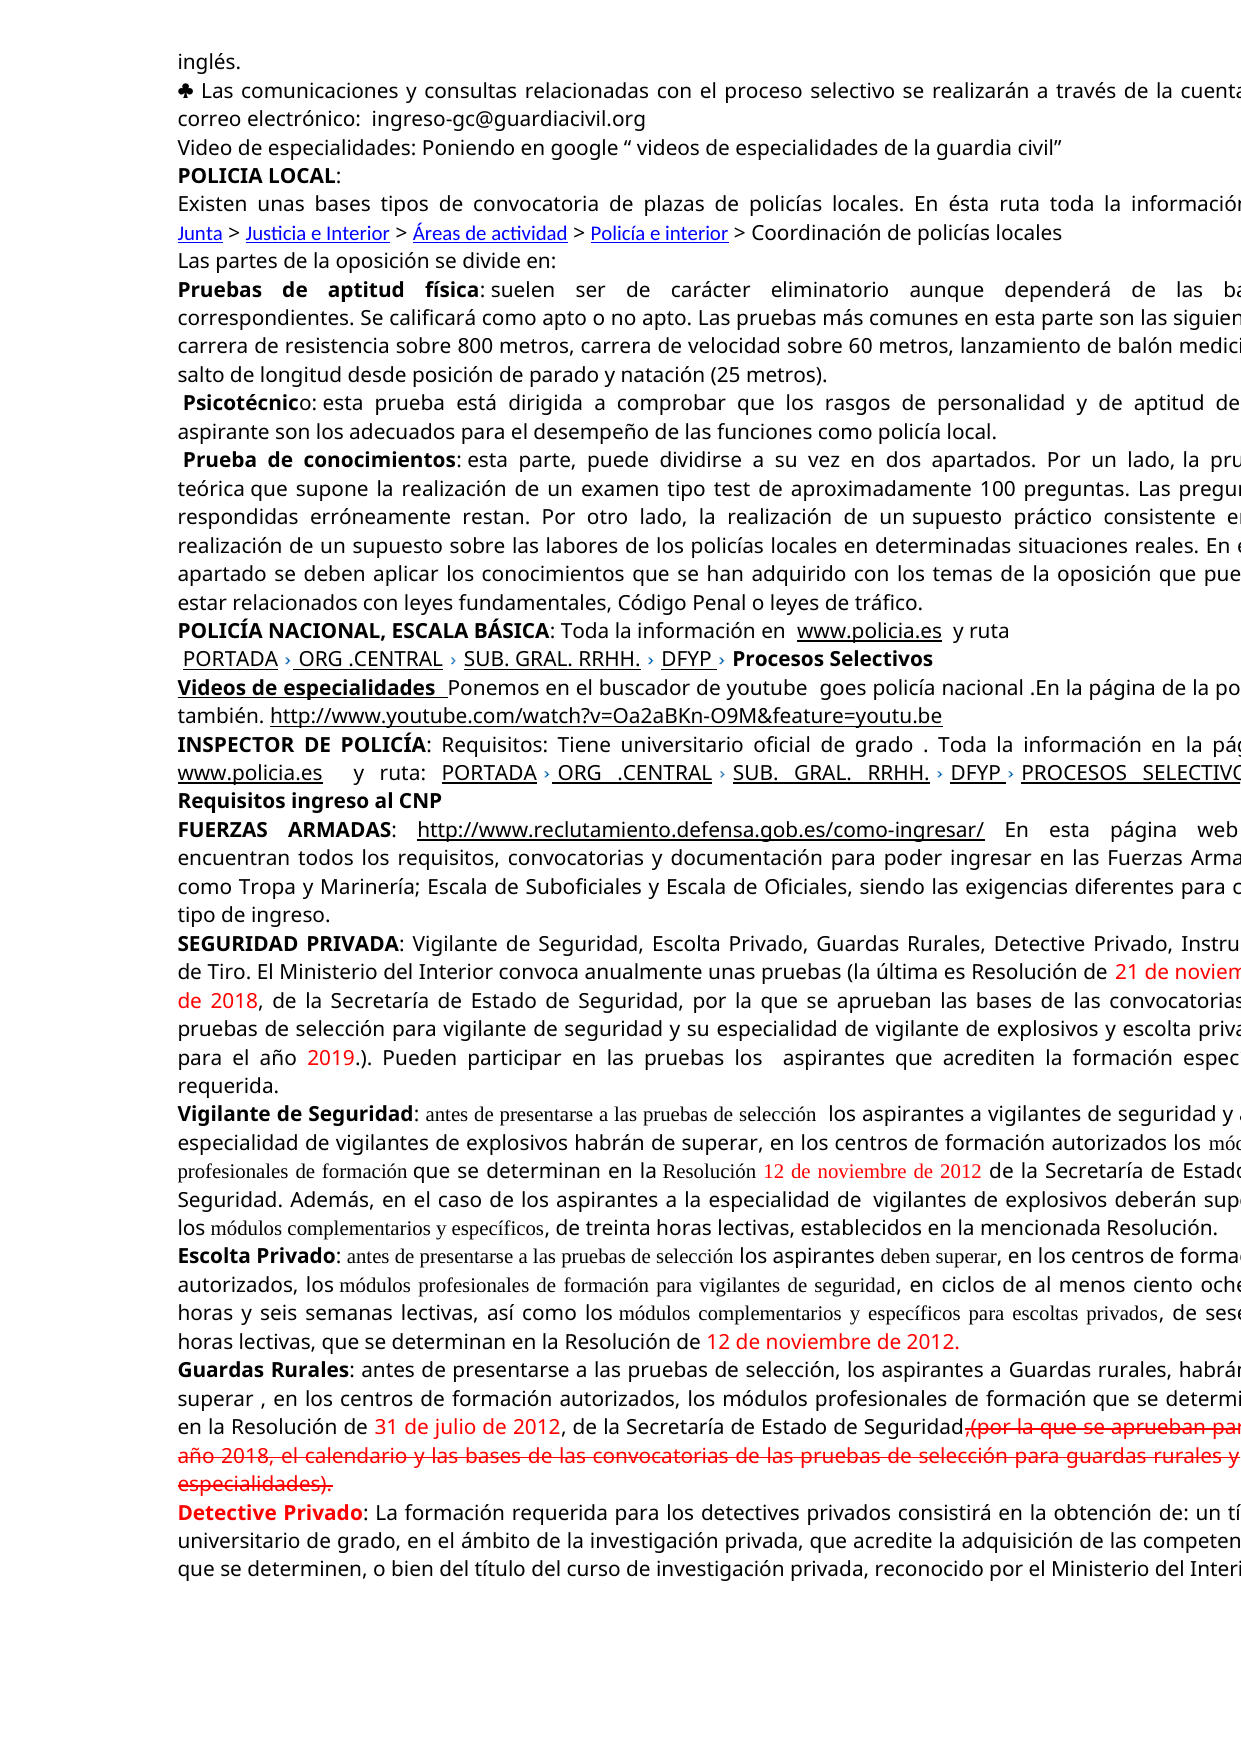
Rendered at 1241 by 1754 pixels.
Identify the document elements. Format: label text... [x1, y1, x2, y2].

picture [450, 656, 457, 666]
picture [718, 656, 725, 666]
table_cell PROFESOR/A DE AUTOESCUELA: Se realizan cursos autorizados por la DGT. La Resolución de 20 de diciembre de 2017por la que se convoca curso para obtener Certificado de Aptitud de Profesor de Formación Vial establece como requisitos poseer las condiciones psicofísicas y psicotécnicas necesarias para la obtención del permiso de segundo grado, poseer carné de conducir categoría B con una antigüedad mínima de 2 años. Título de Educación Secundaria Obligatoria, o Formación Profesional de Grado Medio o acreditar estudios superiores o equivalentes. Los aspirantes admitidos deben presentarse a una prueba previa de selección que consistirá en la realización de dos pruebas eliminatorias, una teórica y otra práctica. Para superar la Prueba previa de selección los aspirantes deberán ser declarados aptos en ambas pruebas. Quienes la superen realizarán el curso de formación que tendrá carácter teórico y práctico, constará de dos fases: una de enseñanza a distancia, que tendrá carácter teórico, y otra de formación presencial de carácter teórico y práctico. Para realizar la fase presencial es necesario superar todas las materias de la fase teórica a distancia. Web: www.dgt.es/es/seguridad-vial/formacion-vial/cursos-para-profesores-y-directores-de-autoescuelas/ CUERPOS DE SEGURIDAD: BOMBERO: Las condiciones varían según localidad y convocatoria .Uno de los requisitos para ser bombero es cumplir con unos requerimientos mínimos en cuanto a titulación se refiere. Estas condiciones variarán en función al grupo y subgrupo al que nos presentemos, siendo por norma general las siguientes: Grupo A: , A1: estar en posesión de un Grado Universitario. A2: estar en posesión de un Grado Universitario. Grupo B: estar en posesión de un título de Técnico Superior (Ciclo Formativo de Grado Superior). Grupo C: C1: estar en posesión del título de Bachiller o de Técnico (Ciclo Formativo de Grado Medio).C2: estar en posesión del Graduado Escolar, FP de Primer Grado o título de Graduado en ESO. En Cádiz (BOP de Cádiz nº 204 de 2016) se pedía: ser español o ciudadano de países miembros de la UE; tener cumplidos 18 años y no tener más de 35 años; título de Graduado Escolar, F.P. de primer grado, o equivalente; permiso de conducir clase C ( el llamado permiso BTP para conducir vehículos de emergencia ); no haber sido separado mediante expediente disciplinario del Servicio del Estado, de la Adm. Autonómica, o de la Adm. Local, ni hallarse inhabilitado para el ejercicio de funciones públicas. No padecer enfermedad o defecto físico que impida el desempeño de las funciones propias de Bombero. Acceso: pruebas selectivas mediante concurso-oposición . Las pruebas físicas en Cádiz constan de 8 ejercicios que miden, entre otros, velocidad, tren inferior, fuerza del tren superior, etc.. Se recomienda buscar en Internet academia o curso para preparar las pruebas y estar informado. Asimismo puedes consultar la siguiente página de internet www.buscaoposiciones.com ESCALAS DE CABOS Y GUARDIAS DE LA GUARDIA CIVIL: Si sigues esta ruta en la página de la guardia civil encontrarás toda la información para el ingreso en éste cuerpo nacional.. Web Oficial de la Guardia Civil > Servicios al Ciudadano > Tablón de anuncios > Ingreso en el Cuerpo. www.guardiacivil.es http://www.guardiacivil.es/es/servicios/tablonanuncios/ingresocuerpo/index.html De acuerdo con las órdenes ministeriales en trámite que previsiblemente serán aprobadas en los próximos meses, en relación con el proceso selectivo para el acceso a la Escala de Cabos y Guardias de la Guardia Civil del próximo año 2019, se informa lo siguiente:  Las fechas para la realización del próximo proceso selectivo dependerán de la publicación de la correspondiente Oferta Pública de Empleo en el BOE.  Las pruebas físicas serán iguales que las de la convocatoria de 2018.  El temario será el que se encuentra publicado en la Orden de 9 de abril de 1996 por la que se aprueban las bases y circunstancias aplicables a los procesos selectivos para ingreso en los centros docentes militares de formación para el acceso a la Escala Básica de Cabos y Guardias de la Guardia Civil.  Como en el proceso selectivo anterior, la prueba de lengua extrajera a examinar será únicamente el idioma inglés.  Las comunicaciones y consultas relacionadas con el proceso selectivo se realizarán a través de la cuenta de correo electrónico: ingreso-gc@guardiacivil.org Video de especialidades: Poniendo en google “ videos de especialidades de la guardia civil” POLICIA LOCAL: Existen unas bases tipos de convocatoria de plazas de policías locales. En ésta ruta toda la información La Junta > Justicia e Interior > Áreas de actividad > Policía e interior > Coordinación de policías locales Las partes de la oposición se divide en: Pruebas de aptitud física: suelen ser de carácter eliminatorio aunque dependerá de las bases correspondientes. Se calificará como apto o no apto. Las pruebas más comunes en esta parte son las siguientes: carrera de resistencia sobre 800 metros, carrera de velocidad sobre 60 metros, lanzamiento de balón medicinal, salto de longitud desde posición de parado y natación (25 metros). Psicotécnico: esta prueba está dirigida a comprobar que los rasgos de personalidad y de aptitud de los aspirante son los adecuados para el desempeño de las funciones como policía local. Prueba de conocimientos: esta parte, puede dividirse a su vez en dos apartados. Por un lado, la prueba teórica que supone la realización de un examen tipo test de aproximadamente 100 preguntas. Las preguntas respondidas erróneamente restan. Por otro lado, la realización de un supuesto práctico consistente en la realización de un supuesto sobre las labores de los policías locales en determinadas situaciones reales. En este apartado se deben aplicar los conocimientos que se han adquirido con los temas de la oposición que pueden estar relacionados con leyes fundamentales, Código Penal o leyes de tráfico. POLICÍA NACIONAL, ESCALA BÁSICA: Toda la información en www.policia.es y ruta PORTADA ORG .CENTRAL SUB. GRAL. RRHH. DFYP Procesos Selectivos Videos de especialidades Ponemos en el buscador de youtube goes policía nacional .En la página de la policía también. http://www.youtube.com/watch?v=Oa2aBKn-O9M&feature=youtu.be INSPECTOR DE POLICÍA: Requisitos: Tiene universitario oficial de grado . Toda la información en la página www.policia.es y ruta: PORTADA ORG .CENTRAL SUB. GRAL. RRHH. DFYP PROCESOS SELECTIVOS Requisitos ingreso al CNP FUERZAS ARMADAS: http://www.reclutamiento.defensa.gob.es/como-ingresar/ En esta página web se encuentran todos los requisitos, convocatorias y documentación para poder ingresar en las Fuerzas Armadas como Tropa y Marinería; Escala de Suboficiales y Escala de Oficiales, siendo las exigencias diferentes para cada tipo de ingreso. SEGURIDAD PRIVADA: Vigilante de Seguridad, Escolta Privado, Guardas Rurales, Detective Privado, Instructor de Tiro. El Ministerio del Interior convoca anualmente unas pruebas (la última es Resolución de 21 de noviembre de 2018, de la Secretaría de Estado de Seguridad, por la que se aprueban las bases de las convocatorias de pruebas de selección para vigilante de seguridad y su especialidad de vigilante de explosivos y escolta privado, para el año 2019.). Pueden participar en las pruebas los aspirantes que acrediten la formación específica requerida. Vigilante de Seguridad: antes de presentarse a las pruebas de selección los aspirantes a vigilantes de seguridad y a su especialidad de vigilantes de explosivos habrán de superar, en los centros de formación autorizados los módulos profesionales de formación que se determinan en la Resolución 12 de noviembre de 2012 de la Secretaría de Estado de Seguridad. Además, en el caso de los aspirantes a la especialidad de vigilantes de explosivos deberán superar los módulos complementarios y específicos, de treinta horas lectivas, establecidos en la mencionada Resolución. Escolta Privado: antes de presentarse a las pruebas de selección los aspirantes deben superar, en los centros de formación autorizados, los módulos profesionales de formación para vigilantes de seguridad, en ciclos de al menos ciento ochenta horas y seis semanas lectivas, así como los módulos complementarios y específicos para escoltas privados, de sesenta horas lectivas, que se determinan en la Resolución de 12 de noviembre de 2012. Guardas Rurales: antes de presentarse a las pruebas de selección, los aspirantes a Guardas rurales, habrán de superar , en los centros de formación autorizados, los módulos profesionales de formación que se determinan en la Resolución de 31 de julio de 2012, de la Secretaría de Estado de Seguridad,(por la que se aprueban para el año 2018, el calendario y las bases de las convocatorias de las pruebas de selección para guardas rurales y sus especialidades). Detective Privado: La formación requerida para los detectives privados consistirá en la obtención de: un título universitario de grado, en el ámbito de la investigación privada, que acredite la adquisición de las competencias que se determinen, o bien del título del curso de investigación privada, reconocido por el Ministerio del Interior. Requisitos para las pruebas: Ser mayor de edad. Tener la nacionalidad de algún estado miembro de la UE. Estar en posesión o en condiciones de obtener el Título de ESO, de Técnico o equivalente o superiores. (Para Detective Privado: Bachillerato, Técnico Superior o Medio o Equivalente y Título de Diplomado de Detective Privado). Poseer la aptitud física y la capacidad psíquica para prestar estos servicios así como acreditación de la aptitud psicofísica necesaria para tener y usar armas. Carecer de antecedentes penales. No haber sido sancionado en los dos o cuatro años anteriores por infracción grave o muy grave, respectivamente, en materia de seguridad. No haber sido condenado por intromisión ilegítima en el ámbito de protección del derecho al honor, intimidad personal y familiar y a la propia imagen, del secreto a las comunicaciones o de otros derechos fundamentales en los cinco años previos. No haber sido separado del servicio en las Fuerzas Armadas o en Cuerpos de Seguridad. No haber ejercido funciones de control de las entidades, servicios o actuaciones de seguridad, vigilancia o investigación privadas como miembro de las Fuerzas y Cuerpos de Seguridad en los dos años anteriores. Para los Instructores de Tiro se pide estar en posesión de alguna de las licencias de armas en vigor de la clase "A", "B", "C" o "F", ó aportar certificado. Los aspirantes a la especialidad de escoltas privados habrán de tener una estatura mínima de 1,70 los hombres y 1,65 las mujeres. Para obtener la Titulación de Detective Privado: Existen cursos que no piden estudios universitarios, pero los títulos propios de algunas universidades piden el primer ciclo de una carrera universitaria. En las siguientes Universidades se puede obtener el título de "Detective Privado": Universidad de Almería, Universidad de Granada y UNED. El Centro de Formación Permanente de la Universidad de Sevilla exige para obtener el título de detective privado haber concluido los dos primeros cursos de Criminalidad y Seguridad Privado. JUAN: YO QUITARÍA TODO ESTO Y PONDRÍA LA SIGUIENTE DIRECCIÓN: http://www.interior.gob.es/web/servicios-al-ciudadano/personal-de-seguridad-privada AQUÍ VIENE TODO SÚPER DETALLADO. [166, 47, 1240, 1583]
picture [543, 770, 551, 779]
picture [647, 656, 655, 666]
picture [1007, 770, 1015, 779]
picture [936, 770, 944, 779]
picture [719, 770, 726, 779]
picture [284, 656, 292, 666]
